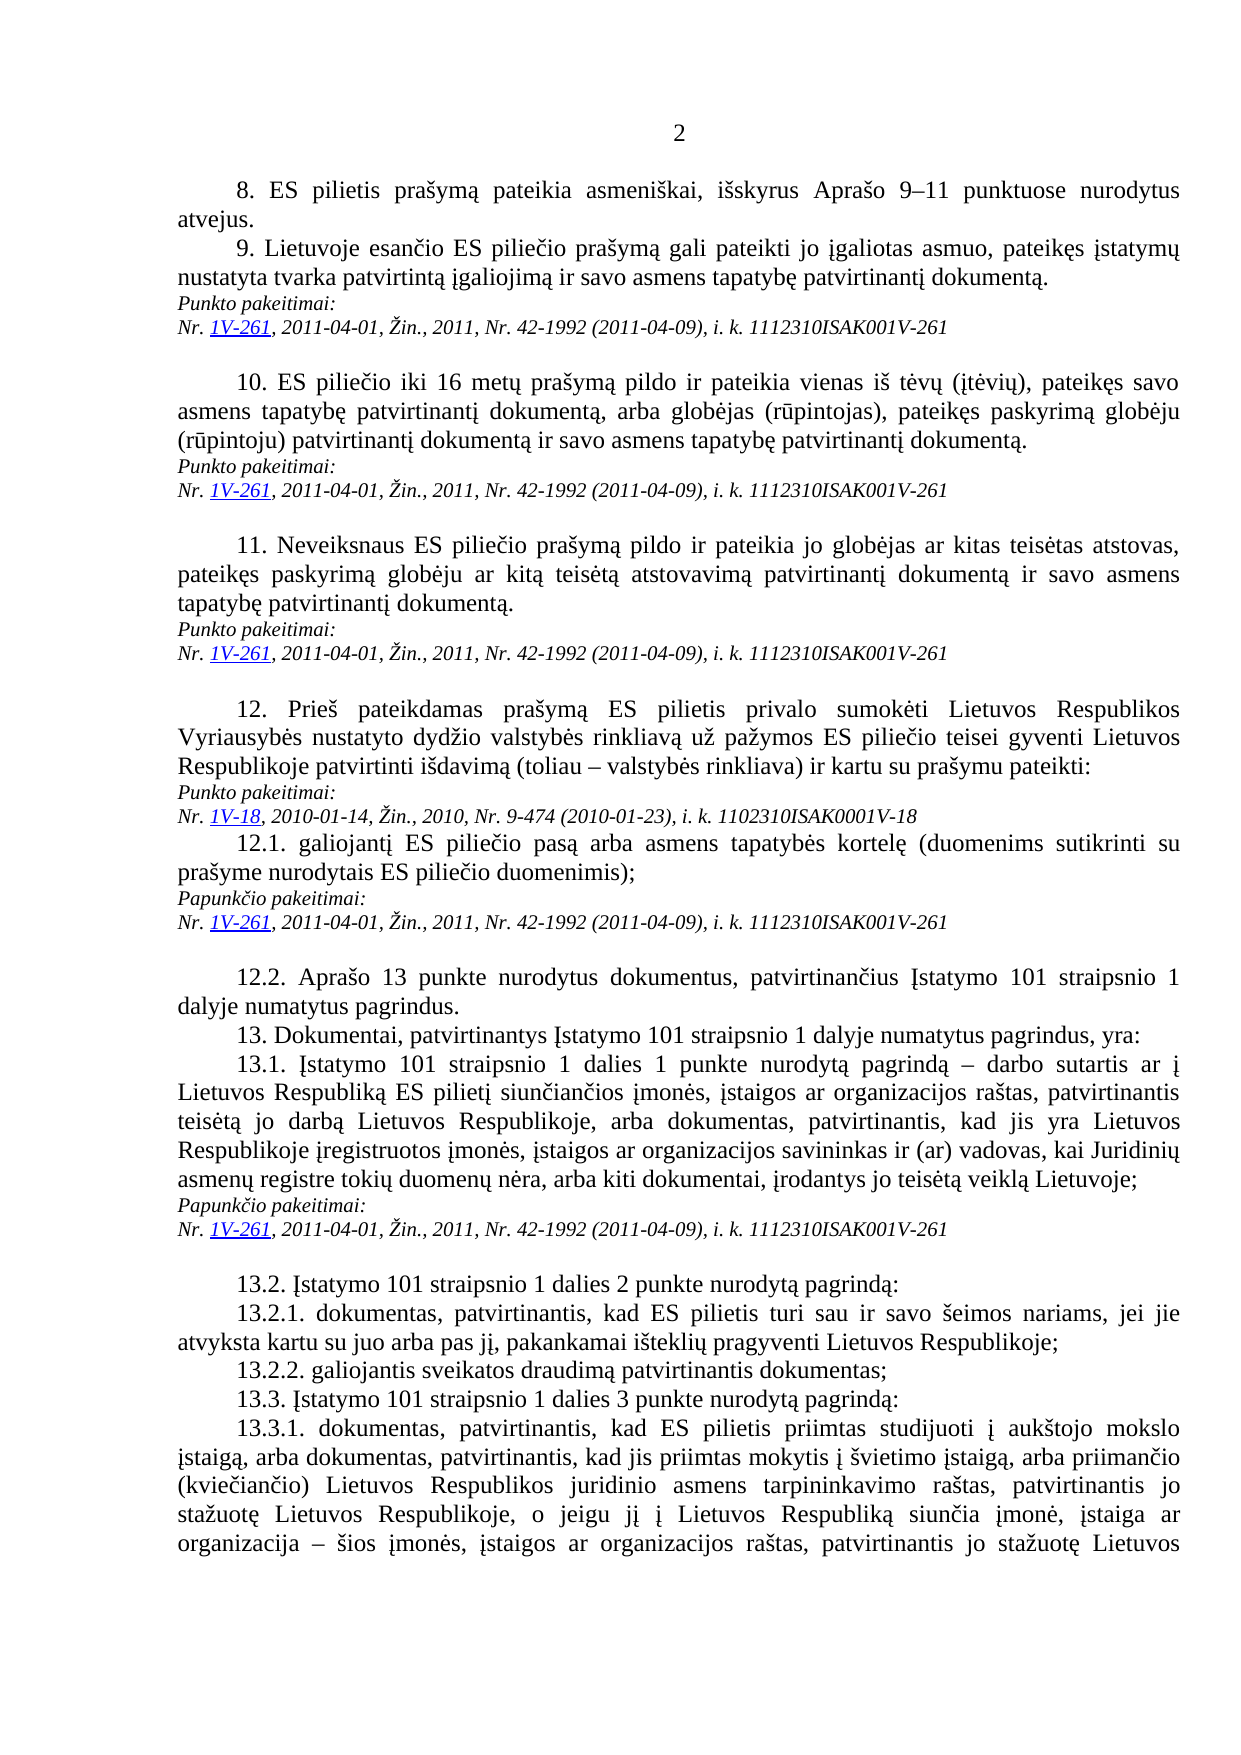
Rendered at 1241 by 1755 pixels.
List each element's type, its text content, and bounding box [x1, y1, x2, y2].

text 9. Lietuvoje esančio ES piliečio prašymą gali pateikti jo įgaliotas asmuo, pateikęs įstatymų nustatyta tvarka patvirtintą įgaliojimą ir savo asmens tapatybę patvirtinantį dokumentą. [177, 233, 1181, 291]
text Nr. 1V-261, 2011-04-01, Žin., 2011, Nr. 42-1992 (2011-04-09), i. k. 1112310ISAK001V-261 [177, 315, 1181, 339]
text 13.3. Įstatymo 101 straipsnio 1 dalies 3 punkte nurodytą pagrindą: [177, 1384, 1181, 1413]
text 12.1. galiojantį ES piliečio pasą arba asmens tapatybės kortelę (duomenims sutikrinti su prašyme nurodytais ES piliečio duomenimis); [177, 828, 1181, 886]
text 11. Neveiksnaus ES piliečio prašymą pildo ir pateikia jo globėjas ar kitas teisėtas atstovas, pateikęs paskyrimą globėju ar kitą teisėtą atstovavimą patvirtinantį dokumentą ir savo asmens tapatybę patvirtinantį dokumentą. [177, 531, 1181, 617]
text Nr. 1V-18, 2010-01-14, Žin., 2010, Nr. 9-474 (2010-01-23), i. k. 1102310ISAK0001V-18 [177, 804, 1181, 828]
text 13.2. Įstatymo 101 straipsnio 1 dalies 2 punkte nurodytą pagrindą: [177, 1269, 1181, 1298]
text Nr. 1V-261, 2011-04-01, Žin., 2011, Nr. 42-1992 (2011-04-09), i. k. 1112310ISAK001V-261 [177, 1217, 1181, 1241]
text Nr. 1V-261, 2011-04-01, Žin., 2011, Nr. 42-1992 (2011-04-09), i. k. 1112310ISAK001V-261 [177, 641, 1181, 665]
text 13.1. Įstatymo 101 straipsnio 1 dalies 1 punkte nurodytą pagrindą – darbo sutartis ar į Lietuvos Respubliką ES pilietį siunčiančios įmonės, įstaigos ar organizacijos raštas, patvirtinantis teisėtą jo darbą Lietuvos Respublikoje, arba dokumentas, patvirtinantis, kad jis yra Lietuvos Respublikoje įregistruotos įmonės, įstaigos ar organizacijos savininkas ir (ar) vadovas, kai Juridinių asmenų registre tokių duomenų nėra, arba kiti dokumentai, įrodantys jo teisėtą veiklą Lietuvoje; [177, 1049, 1181, 1192]
text 8. ES pilietis prašymą pateikia asmeniškai, išskyrus Aprašo 9–11 punktuose nurodytus atvejus. [177, 176, 1181, 233]
text Papunkčio pakeitimai: [177, 1192, 1181, 1217]
text 13.2.1. dokumentas, patvirtinantis, kad ES pilietis turi sau ir savo šeimos nariams, jei jie atvyksta kartu su juo arba pas jį, pakankamai išteklių pragyventi Lietuvos Respublikoje; [177, 1298, 1181, 1356]
text Punkto pakeitimai: [177, 780, 1181, 804]
text Nr. 1V-261, 2011-04-01, Žin., 2011, Nr. 42-1992 (2011-04-09), i. k. 1112310ISAK001V-261 [177, 478, 1181, 502]
text 13.2.2. galiojantis sveikatos draudimą patvirtinantis dokumentas; [177, 1356, 1181, 1384]
text Punkto pakeitimai: [177, 617, 1181, 641]
text 13.3.1. dokumentas, patvirtinantis, kad ES pilietis priimtas studijuoti į aukštojo mokslo įstaigą, arba dokumentas, patvirtinantis, kad jis priimtas mokytis į švietimo įstaigą, arba priimančio (kviečiančio) Lietuvos Respublikos juridinio asmens tarpininkavimo raštas, patvirtinantis jo stažuotę Lietuvos Respublikoje, o jeigu jį į Lietuvos Respubliką siunčia įmonė, įstaiga ar organizacija – šios įmonės, įstaigos ar organizacijos raštas, patvirtinantis jo stažuotę Lietuvos [177, 1413, 1181, 1557]
text 13. Dokumentai, patvirtinantys Įstatymo 101 straipsnio 1 dalyje numatytus pagrindus, yra: [177, 1020, 1181, 1049]
text Nr. 1V-261, 2011-04-01, Žin., 2011, Nr. 42-1992 (2011-04-09), i. k. 1112310ISAK001V-261 [177, 910, 1181, 934]
text 12.2. Aprašo 13 punkte nurodytus dokumentus, patvirtinančius Įstatymo 101 straipsnio 1 dalyje numatytus pagrindus. [177, 962, 1181, 1020]
text Punkto pakeitimai: [177, 454, 1181, 478]
text Punkto pakeitimai: [177, 291, 1181, 315]
text 12. Prieš pateikdamas prašymą ES pilietis privalo sumokėti Lietuvos Respublikos Vyriausybės nustatyto dydžio valstybės rinkliavą už pažymos ES piliečio teisei gyventi Lietuvos Respublikoje patvirtinti išdavimą (toliau – valstybės rinkliava) ir kartu su prašymu pateikti: [177, 694, 1181, 780]
text Papunkčio pakeitimai: [177, 886, 1181, 910]
text 10. ES piliečio iki 16 metų prašymą pildo ir pateikia vienas iš tėvų (įtėvių), pateikęs savo asmens tapatybę patvirtinantį dokumentą, arba globėjas (rūpintojas), pateikęs paskyrimą globėju (rūpintoju) patvirtinantį dokumentą ir savo asmens tapatybę patvirtinantį dokumentą. [177, 367, 1181, 454]
